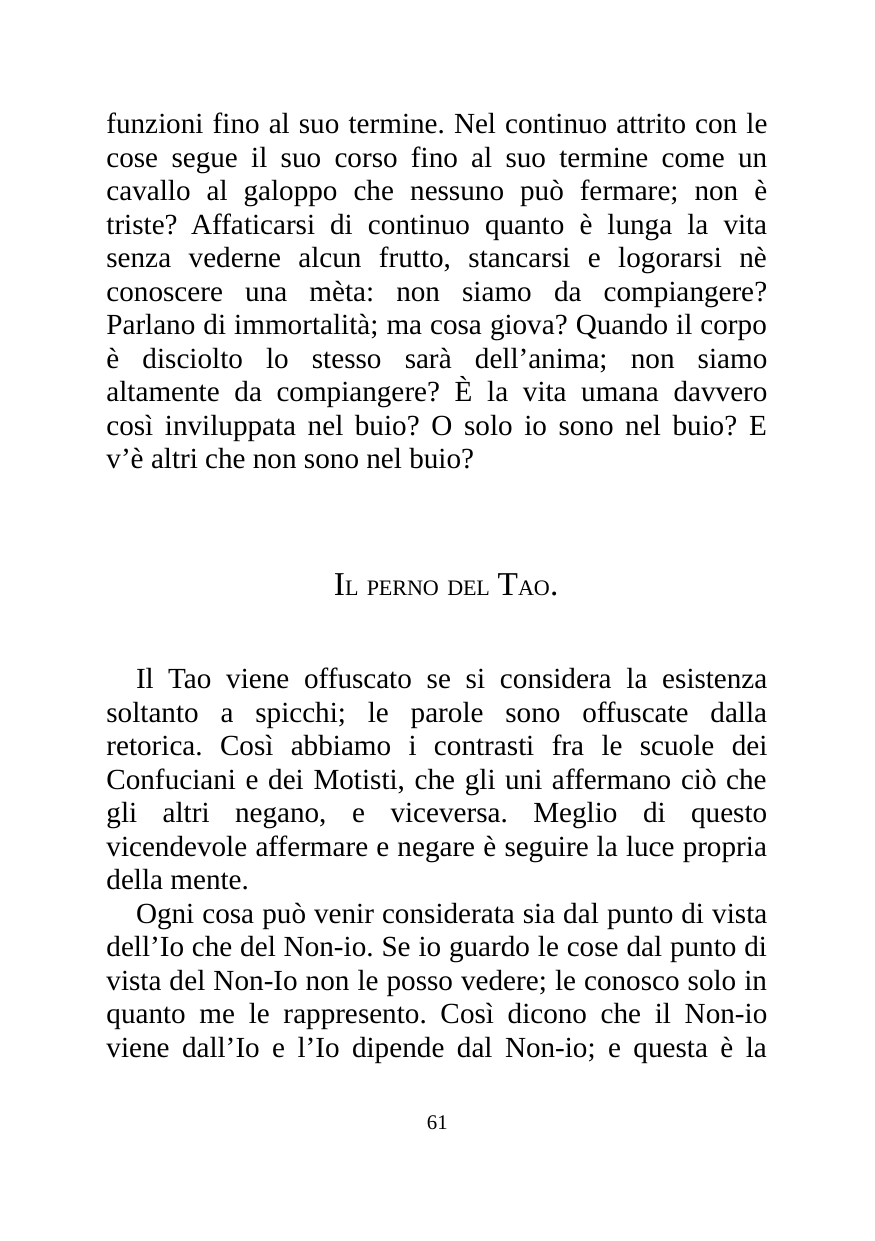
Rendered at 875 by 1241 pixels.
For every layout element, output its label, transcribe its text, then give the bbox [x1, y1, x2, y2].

subtitle Il perno del Tao. [124, 564, 768, 602]
text Ogni cosa può venir considerata sia dal punto di vista dell’Io che del Non-io. Se io guardo le cose dal punto di vista del Non-Io non le posso vedere; le conosco solo in quanto me le rappresento. Così dicono che il Non-io viene dall’Io e l’Io dipende dal Non-io; e questa è la [106, 896, 768, 1064]
text Il Tao viene offuscato se si considera la esistenza soltanto a spicchi; le parole sono offuscate dalla retorica. Così abbiamo i contrasti fra le scuole dei Confuciani e dei Motisti, che gli uni affermano ciò che gli altri negano, e viceversa. Meglio di questo vicendevole affermare e negare è seguire la luce propria della mente. [106, 661, 768, 896]
text funzioni fino al suo termine. Nel continuo attrito con le cose segue il suo corso fino al suo termine come un cavallo al galoppo che nessuno può fermare; non è triste? Affaticarsi di continuo quanto è lunga la vita senza vederne alcun frutto, stancarsi e logorarsi nè conoscere una mèta: non siamo da compiangere? Parlano di immortalità; ma cosa giova? Quando il corpo è disciolto lo stesso sarà dell’anima; non siamo altamente da compiangere? È la vita umana davvero così inviluppata nel buio? O solo io sono nel buio? E v’è altri che non sono nel buio? [106, 106, 768, 475]
